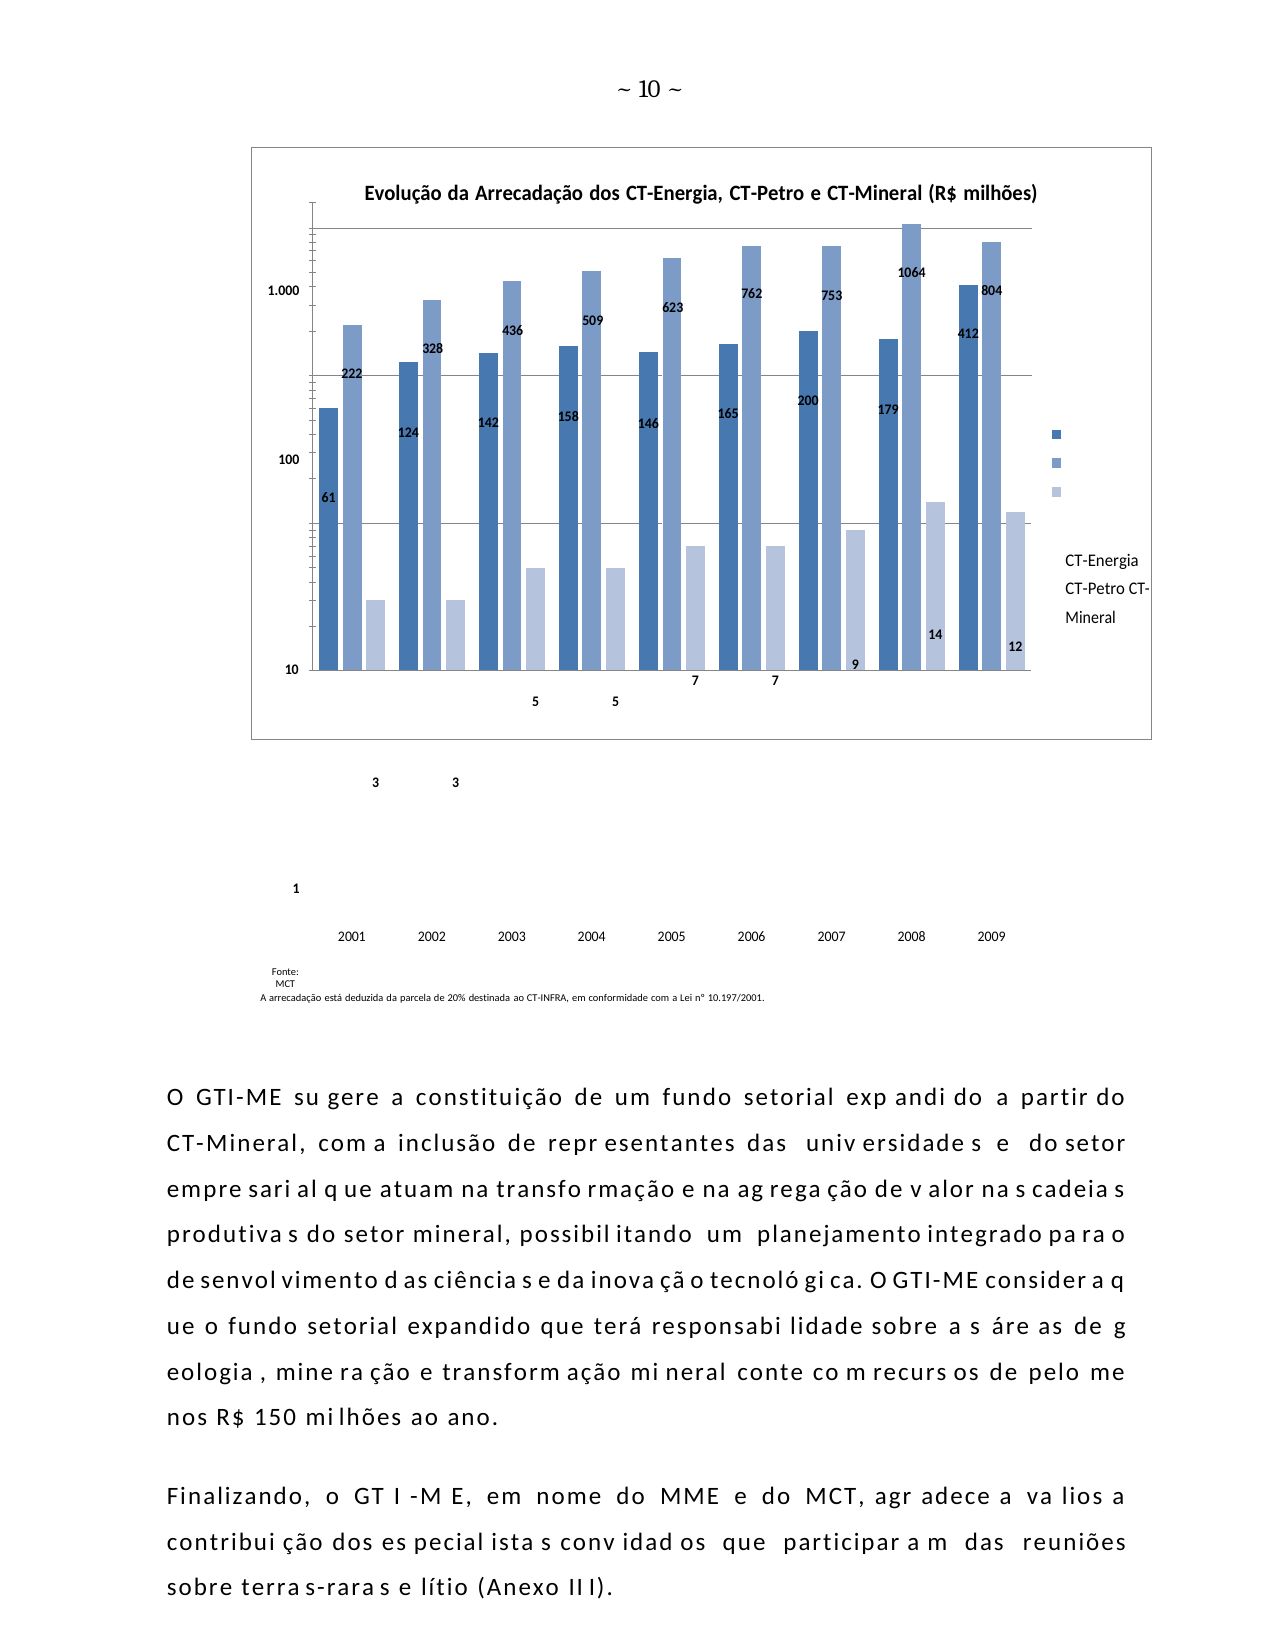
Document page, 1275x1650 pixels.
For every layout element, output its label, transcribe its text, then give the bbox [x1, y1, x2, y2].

text 762 753 [761, 285, 822, 304]
text Finalizando, o GT I -M E, em nome do MME e do MCT, agr adece a va lios a contribui ção dos es pecial ista s conv idad os que participar a m das reuniões sobre terra s-rara s e lítio (Anexo II I). [167, 1481, 1125, 1602]
text 436 [447, 321, 503, 338]
text 14 12 [1001, 625, 1006, 654]
text 14 12 [978, 625, 982, 654]
text 158 146 165 [601, 404, 639, 432]
text 1.000 [252, 281, 299, 299]
text 61 [338, 488, 343, 506]
text 1064 [897, 263, 902, 281]
text 9 [921, 656, 926, 670]
text 2001 2002 2003 2004 2005 2006 2007 2008 2009 [338, 927, 1152, 945]
text 804 [1001, 282, 1151, 299]
text CT-Energia CT-Petro CT-Mineral [1065, 549, 1151, 628]
text [167, 450, 251, 468]
text 9 [898, 656, 902, 670]
text [167, 281, 251, 299]
text 200 179 [841, 391, 879, 418]
text A arrecadação está deduzida da parcela de 20% destinada ao CT-INFRA, em conformidade com a Lei nº 10.197/2001. [260, 992, 1152, 1004]
text 124 142 [418, 413, 423, 441]
text 328 [362, 339, 423, 357]
text 623 [607, 298, 663, 316]
text 9 [945, 656, 959, 670]
text 9 [1001, 656, 1006, 670]
text 100 [252, 450, 299, 468]
text 200 179 [921, 391, 959, 418]
text 200 179 [1001, 391, 1151, 418]
text Evolução da Arrecadação dos CT-Energia, CT-Petro e CT-Mineral (R$ milhões) [364, 179, 1151, 205]
text O GTI-ME su gere a constituição de um fundo setorial exp andi do a partir do CT-Mineral, com a inclusão de repr esentantes das univ ersidade s e do setor empre sari al q ue atuam na transfo rmação e na ag rega ção de v alor na s cadeia s produtiva s do setor mineral, possibil itando um planejamento integrado pa ra o de senvol vimento d as ciência s e da inova çã o tecnoló gi ca. O GTI-ME consider a q ue o fundo setorial expandido que terá responsabi lidade sobre a s áre as de g eologia , mine ra ção e transform ação mi neral conte co m recurs os de pelo me nos R$ 150 mi lhões ao ano. [167, 1081, 1125, 1432]
text 1 [167, 879, 299, 897]
text 328 [321, 339, 343, 357]
text 509 [527, 311, 582, 329]
text 10 7 7 [284, 660, 779, 689]
text 5 5 [532, 692, 779, 710]
text 9 [978, 656, 982, 670]
text 158 146 165 [681, 404, 719, 432]
text 3 3 [372, 774, 1152, 792]
text 124 142 [441, 413, 479, 441]
text 9 [865, 656, 879, 670]
text 14 12 [945, 625, 959, 654]
text 1064 [921, 263, 927, 281]
text Fonte: MCT [260, 965, 310, 991]
